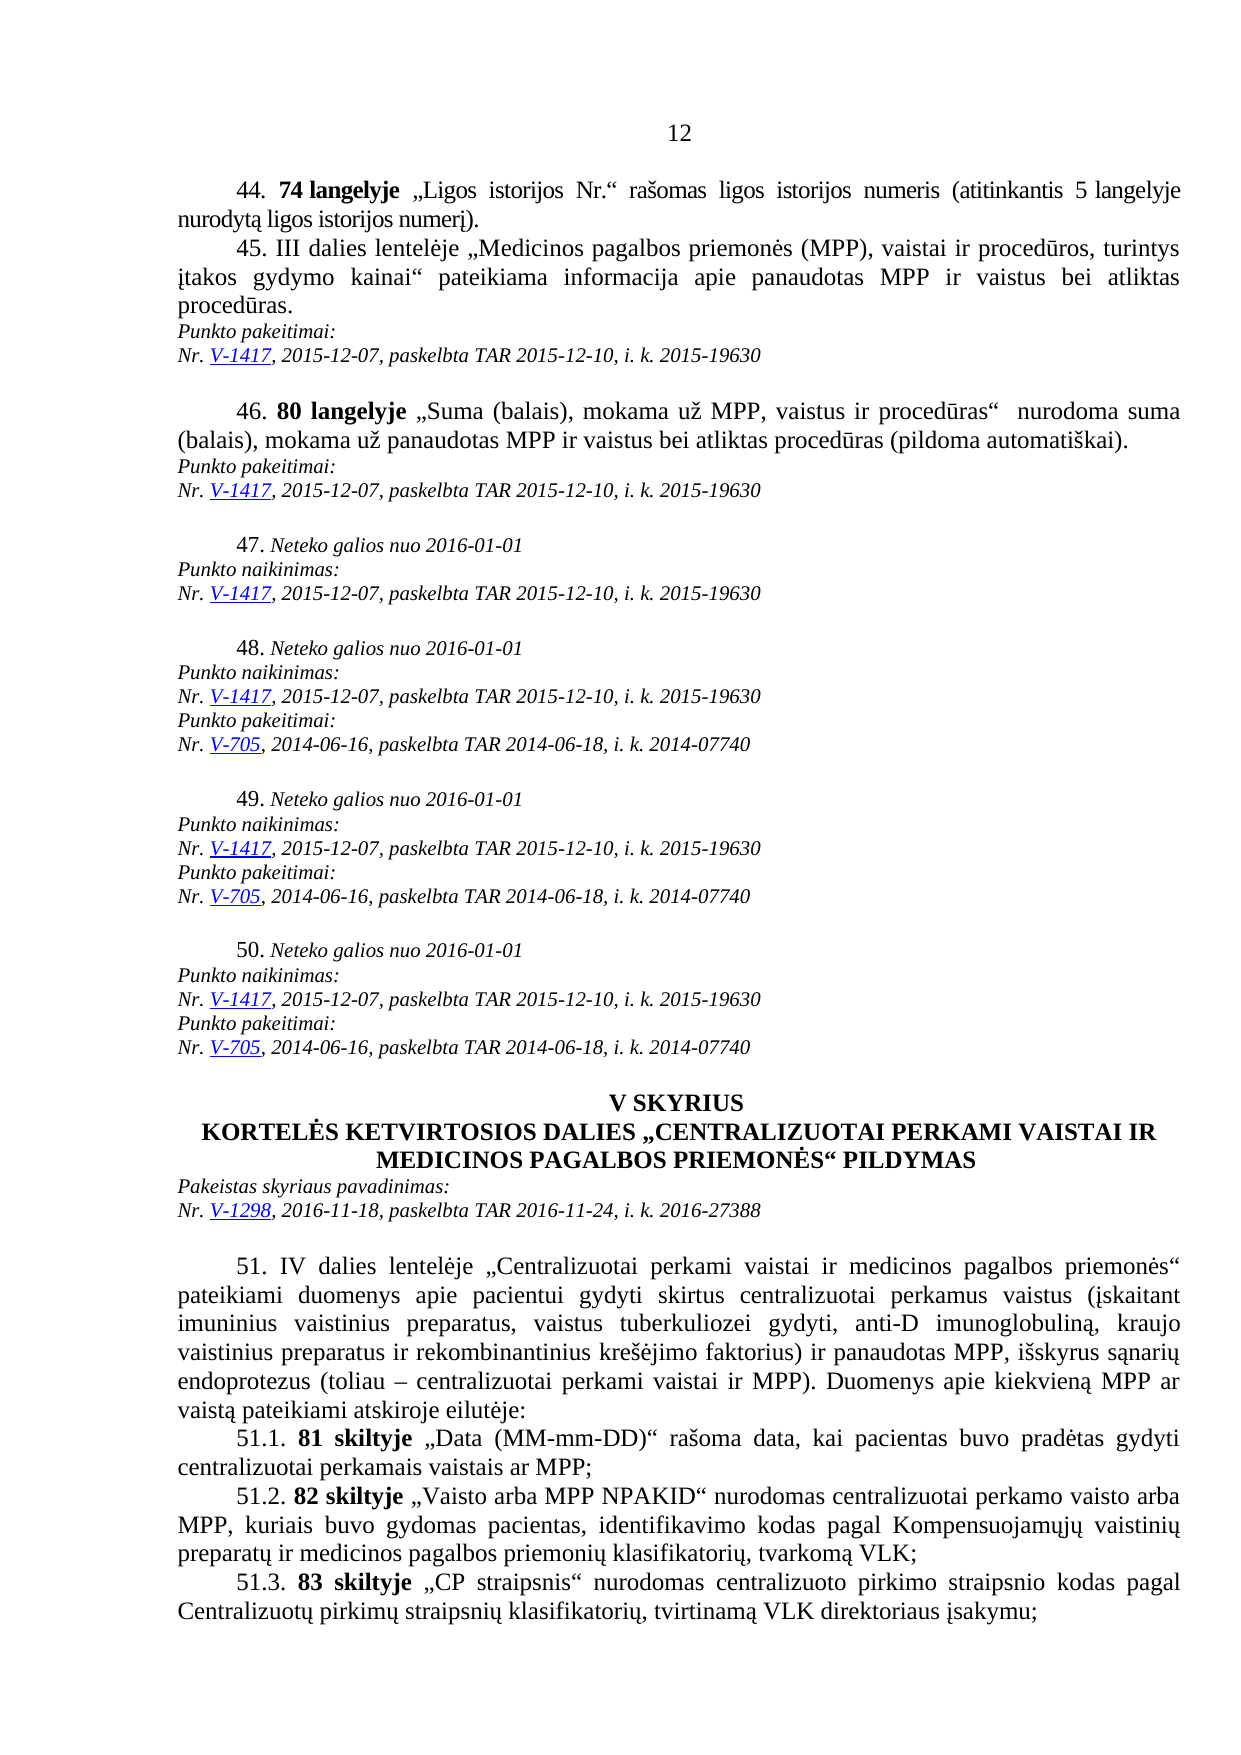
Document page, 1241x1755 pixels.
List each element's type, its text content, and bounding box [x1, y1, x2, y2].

text 45. III dalies lentelėje „Medicinos pagalbos priemonės (MPP), vaistai ir procedūros, turintys įtakos gydymo kainai“ pateikiama informacija apie panaudotas MPP ir vaistus bei atliktas procedūras. [177, 233, 1181, 319]
text Punkto naikinimas: [177, 812, 1181, 836]
text Punkto naikinimas: [177, 557, 1181, 581]
text Punkto pakeitimai: [177, 454, 1181, 478]
text Punkto naikinimas: [177, 963, 1181, 987]
text 48. Neteko galios nuo 2016-01-01 [177, 634, 1181, 660]
text 51.3. 83 skiltyje „CP straipsnis“ nurodomas centralizuoto pirkimo straipsnio kodas pagal Centralizuotų pirkimų straipsnių klasifikatorių, tvirtinamą VLK direktoriaus įsakymu; [177, 1567, 1181, 1625]
text Nr. V-705, 2014-06-16, paskelbta TAR 2014-06-18, i. k. 2014-07740 [177, 1035, 1181, 1059]
text 46. 80 langelyje „Suma (balais), mokama už MPP, vaistus ir procedūras“ nurodoma suma (balais), mokama už panaudotas MPP ir vaistus bei atliktas procedūras (pildoma automatiškai). [177, 396, 1181, 454]
text Nr. V-1417, 2015-12-07, paskelbta TAR 2015-12-10, i. k. 2015-19630 [177, 987, 1181, 1011]
text Nr. V-1417, 2015-12-07, paskelbta TAR 2015-12-10, i. k. 2015-19630 [177, 836, 1181, 860]
text Punkto pakeitimai: [177, 319, 1181, 343]
text Punkto pakeitimai: [177, 1011, 1181, 1035]
text V SKYRIUS KORTELĖS KETVIRTOSIOS DALIES „CENTRALIZUOTAI PERKAMI VAISTAI IR MEDICINOS PAGALBOS PRIEMONĖS“ PILDYMAS [177, 1088, 1181, 1174]
text 44. 74 langelyje „Ligos istorijos Nr.“ rašomas ligos istorijos numeris (atitinkantis 5 langelyje nurodytą ligos istorijos numerį). [177, 176, 1181, 233]
text Pakeistas skyriaus pavadinimas: [177, 1174, 1181, 1198]
text 51.2. 82 skiltyje „Vaisto arba MPP NPAKID“ nurodomas centralizuotai perkamo vaisto arba MPP, kuriais buvo gydomas pacientas, identifikavimo kodas pagal Kompensuojamųjų vaistinių preparatų ir medicinos pagalbos priemonių klasifikatorių, tvarkomą VLK; [177, 1481, 1181, 1567]
text 51.1. 81 skiltyje „Data (MM-mm-DD)“ rašoma data, kai pacientas buvo pradėtas gydyti centralizuotai perkamais vaistais ar MPP; [177, 1423, 1181, 1481]
text Nr. V-1298, 2016-11-18, paskelbta TAR 2016-11-24, i. k. 2016-27388 [177, 1198, 1181, 1222]
text 49. Neteko galios nuo 2016-01-01 [177, 785, 1181, 812]
text 50. Neteko galios nuo 2016-01-01 [177, 937, 1181, 963]
text Punkto pakeitimai: [177, 860, 1181, 884]
text Nr. V-1417, 2015-12-07, paskelbta TAR 2015-12-10, i. k. 2015-19630 [177, 684, 1181, 708]
text Nr. V-1417, 2015-12-07, paskelbta TAR 2015-12-10, i. k. 2015-19630 [177, 478, 1181, 502]
text Nr. V-1417, 2015-12-07, paskelbta TAR 2015-12-10, i. k. 2015-19630 [177, 581, 1181, 605]
text Nr. V-705, 2014-06-16, paskelbta TAR 2014-06-18, i. k. 2014-07740 [177, 884, 1181, 908]
text Nr. V-1417, 2015-12-07, paskelbta TAR 2015-12-10, i. k. 2015-19630 [177, 343, 1181, 367]
text Punkto naikinimas: [177, 660, 1181, 684]
text Punkto pakeitimai: [177, 708, 1181, 732]
text 51. IV dalies lentelėje „Centralizuotai perkami vaistai ir medicinos pagalbos priemonės“ pateikiami duomenys apie pacientui gydyti skirtus centralizuotai perkamus vaistus (įskaitant imuninius vaistinius preparatus, vaistus tuberkuliozei gydyti, anti-D imunoglobuliną, kraujo vaistinius preparatus ir rekombinantinius krešėjimo faktorius) ir panaudotas MPP, išskyrus sąnarių endoprotezus (toliau – centralizuotai perkami vaistai ir MPP). Duomenys apie kiekvieną MPP ar vaistą pateikiami atskiroje eilutėje: [177, 1251, 1181, 1423]
text 47. Neteko galios nuo 2016-01-01 [177, 531, 1181, 557]
text Nr. V-705, 2014-06-16, paskelbta TAR 2014-06-18, i. k. 2014-07740 [177, 732, 1181, 756]
